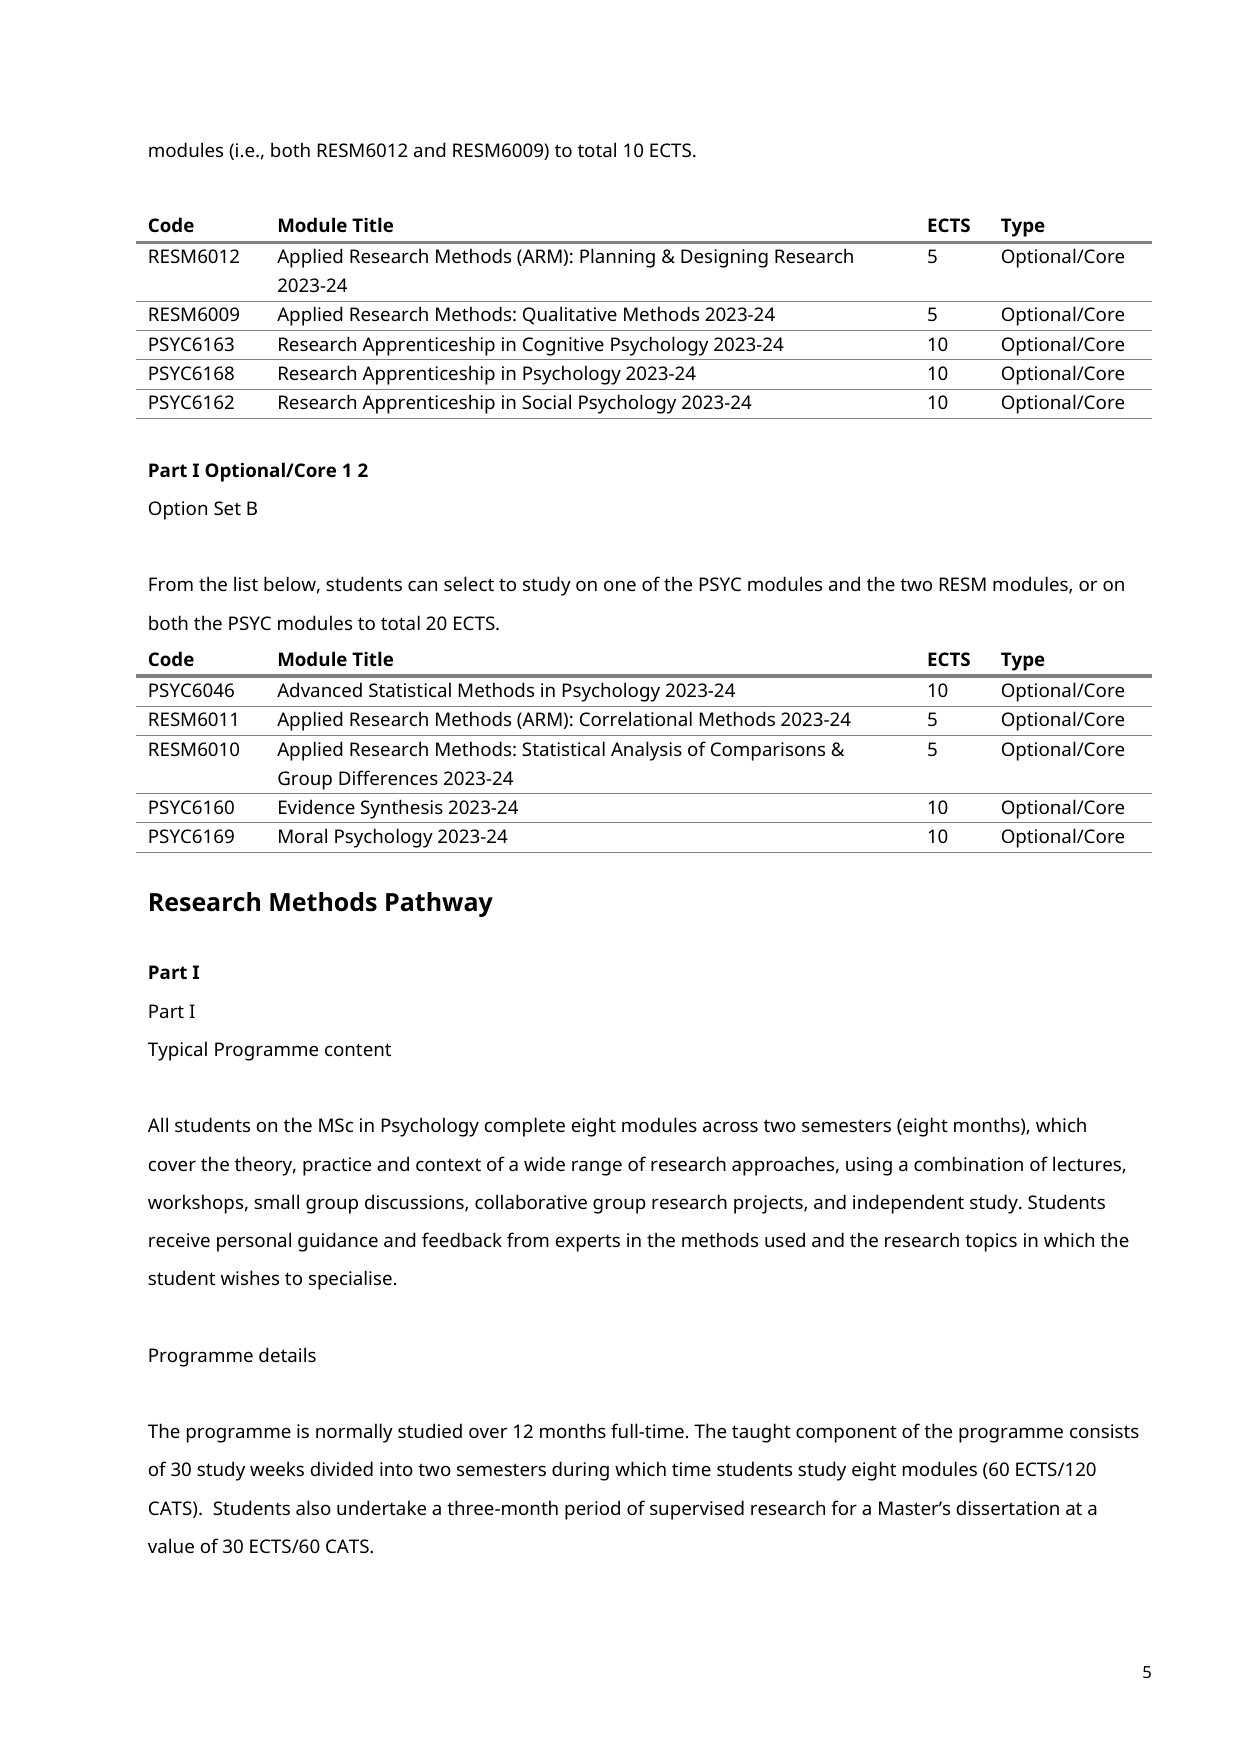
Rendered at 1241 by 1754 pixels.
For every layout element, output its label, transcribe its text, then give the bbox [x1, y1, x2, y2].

table_cell modules (i.e., both RESM6012 and RESM6009) to total 10 ECTS. [136, 137, 1152, 212]
table_cell Module Title [266, 212, 916, 241]
table_cell PSYC6046 [136, 678, 266, 706]
table_cell Applied Research Methods: Qualitative Methods 2023-24 [266, 302, 916, 330]
table_cell 10 [916, 823, 989, 852]
table_cell PSYC6163 [136, 331, 266, 359]
table_cell 10 [916, 794, 989, 822]
table_cell RESM6011 [136, 707, 266, 735]
table_cell Applied Research Methods (ARM): Planning & Designing Research 2023-24 [266, 244, 916, 301]
table_cell Research Methods Pathway [136, 853, 1152, 921]
table_cell Applied Research Methods: Statistical Analysis of Comparisons & Group Differences 2023-24 [266, 736, 916, 793]
table_cell PSYC6162 [136, 390, 266, 418]
table_cell 10 [916, 390, 989, 418]
table_cell Optional/Core [989, 823, 1152, 852]
table_cell Evidence Synthesis 2023-24 [266, 794, 916, 822]
table_cell 10 [916, 331, 989, 359]
table_cell Optional/Core [989, 736, 1152, 793]
table_cell RESM6012 [136, 244, 266, 301]
table_cell 10 [916, 678, 989, 706]
table_cell Advanced Statistical Methods in Psychology 2023-24 [266, 678, 916, 706]
table_cell Research Apprenticeship in Psychology 2023-24 [266, 360, 916, 388]
table_cell Code [136, 646, 266, 674]
table_cell PSYC6169 [136, 823, 266, 852]
table_cell Research Apprenticeship in Social Psychology 2023-24 [266, 390, 916, 418]
table_cell ECTS [916, 212, 989, 241]
table_cell Optional/Core [989, 390, 1152, 418]
table_cell RESM6009 [136, 302, 266, 330]
table_cell PSYC6160 [136, 794, 266, 822]
table_cell Optional/Core [989, 707, 1152, 735]
table_cell Optional/Core [989, 794, 1152, 822]
table_cell Module Title [266, 646, 916, 674]
table_cell RESM6010 [136, 736, 266, 793]
table_cell Applied Research Methods (ARM): Correlational Methods 2023-24 [266, 707, 916, 735]
table_cell 5 [916, 302, 989, 330]
table_cell 5 [916, 244, 989, 301]
table_cell 5 [916, 736, 989, 793]
table_cell Research Apprenticeship in Cognitive Psychology 2023-24 [266, 331, 916, 359]
table_cell Type [989, 646, 1152, 674]
table_cell Part I Optional/Core 1 2 Option Set B From the list below, students can select to study on one of the PSYC modules and the two RESM modules, or on both the PSYC modules to total 20 ECTS. [136, 419, 1152, 646]
table_cell Code [136, 212, 266, 241]
table_cell Optional/Core [989, 331, 1152, 359]
table_cell 10 [916, 360, 989, 388]
table_cell Optional/Core [989, 360, 1152, 388]
table_cell 5 [916, 707, 989, 735]
table_cell PSYC6168 [136, 360, 266, 388]
table_cell Optional/Core [989, 678, 1152, 706]
table_cell Part I Part I Typical Programme content All students on the MSc in Psychology complete eight modules across two semesters (eight months), which cover the theory, practice and context of a wide range of research approaches, using a combination of lectures, workshops, small group discussions, collaborative group research projects, and independent study. Students receive personal guidance and feedback from experts in the methods used and the research topics in which the student wishes to specialise. Programme details The programme is normally studied over 12 months full-time. The taught component of the programme consists of 30 study weeks divided into two semesters during which time students study eight modules (60 ECTS/120 CATS). Students also undertake a three-month period of supervised research for a Master’s dissertation at a value of 30 ECTS/60 CATS. [136, 921, 1152, 1597]
table_cell ECTS [916, 646, 989, 674]
table_cell Type [989, 212, 1152, 241]
table_cell Optional/Core [989, 244, 1152, 301]
table_cell Optional/Core [989, 302, 1152, 330]
table_cell Moral Psychology 2023-24 [266, 823, 916, 852]
